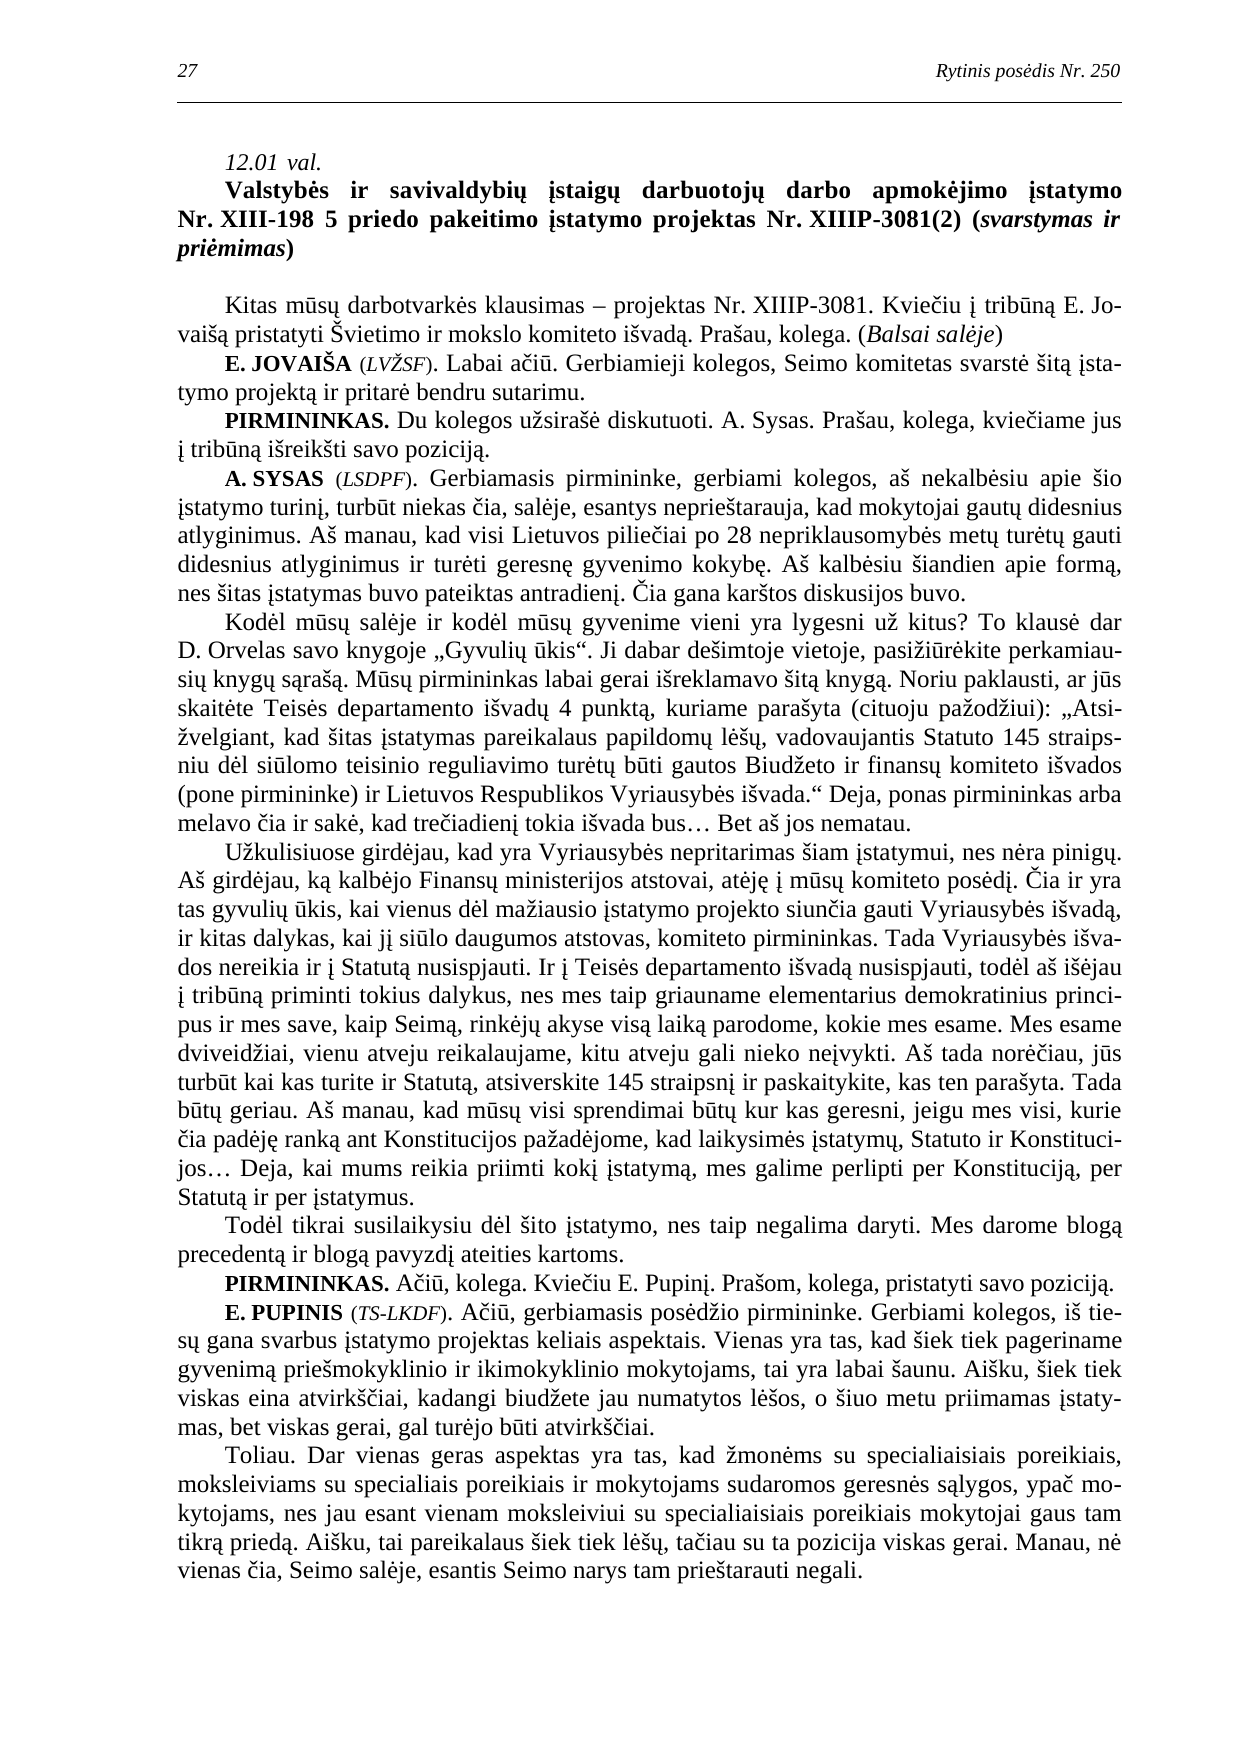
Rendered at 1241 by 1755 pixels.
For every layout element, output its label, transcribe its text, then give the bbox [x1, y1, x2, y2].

text A. SYSAS (LSDPF). Ger­bia­ma­sis pir­mi­nin­ke, ger­bia­mi ko­le­gos, aš ne­kal­bė­siu apie šio įsta­ty­mo tu­ri­nį, tur­būt nie­kas čia, sa­lė­je, esan­tys ne­pri­eš­ta­rau­ja, kad mo­ky­to­jai gau­tų di­des­nius at­ly­gi­ni­mus. Aš ma­nau, kad vi­si Lie­tu­vos pi­lie­čiai po 28 ne­pri­klau­so­my­bės me­tų tu­rė­tų gau­ti di­des­nius at­ly­gi­ni­mus ir tu­rė­ti ge­res­nę gy­ve­ni­mo ko­ky­bę. Aš kal­bė­siu šian­dien apie for­mą, nes ši­tas įsta­ty­mas bu­vo pa­teik­tas ant­ra­die­nį. Čia ga­na karš­tos dis­ku­si­jos bu­vo. [177, 463, 1122, 607]
text Ko­dėl mū­sų sa­lė­je ir ko­dėl mū­sų gy­ve­ni­me vie­ni yra ly­ges­ni už ki­tus? To klau­sė dar D. Or­ve­las sa­vo kny­go­je „Gy­vu­lių ūkis“. Ji da­bar de­šim­to­je vie­to­je, pa­si­žiū­rė­ki­te per­ka­miau­sių kny­gų są­ra­šą. Mū­sų pir­mi­nin­kas la­bai ge­rai iš­rek­la­ma­vo ši­tą kny­gą. No­riu pa­klaus­ti, ar jūs skai­tė­te Tei­sės de­par­ta­men­to iš­va­dų 4 punk­tą, ku­ria­me pa­ra­šy­ta (ci­tuo­ju pa­žo­džiui): „At­si­žvel­giant, kad ši­tas įsta­ty­mas pa­rei­ka­laus pa­pil­do­mų lė­šų, va­do­vau­jan­tis Sta­tu­to 145 straips­niu dėl siū­lo­mo tei­si­nio re­gu­lia­vi­mo tu­rė­tų bū­ti gau­tos Biu­dže­to ir fi­nan­sų ko­mi­te­to iš­va­dos (po­ne pir­mi­nin­ke) ir Lie­tu­vos Res­pub­li­kos Vy­riau­sy­bės iš­va­da.“ De­ja, po­nas pir­mi­nin­kas ar­ba me­la­vo čia ir sa­kė, kad tre­čia­die­nį to­kia iš­va­da bus… Bet aš jos ne­ma­tau. [177, 607, 1122, 837]
text 12.01 val. [224, 148, 1122, 175]
text E. JOVAIŠA (LVŽSF). La­bai ačiū. Ger­bia­mie­ji ko­le­gos, Sei­mo ko­mi­te­tas svars­tė ši­tą įsta­ty­mo pro­jek­tą ir pri­ta­rė ben­dru su­ta­ri­mu. [177, 348, 1122, 405]
text Vals­ty­bės ir sa­vi­val­dy­bių įstai­gų dar­buo­to­jų dar­bo ap­mo­kė­ji­mo įsta­ty­mo Nr. XIII-198 5 prie­do pa­kei­ti­mo įsta­ty­mo pro­jek­tas Nr. XIIIP-3081(2) (svars­ty­mas ir pri­ėmi­mas) [177, 175, 1122, 262]
text E. PUPINIS (TS-LKDF). Ačiū, ger­bia­ma­sis po­sė­džio pir­mi­nin­ke. Ger­bia­mi ko­le­gos, iš tie­sų ga­na svar­bus įsta­ty­mo pro­jek­tas ke­liais as­pek­tais. Vie­nas yra tas, kad šiek tiek pa­ge­ri­na­me gy­ve­ni­mą prieš­mo­kyk­li­nio ir iki­mo­kyk­li­nio mo­ky­to­jams, tai yra la­bai šau­nu. Aiš­ku, šiek tiek vis­kas ei­na at­virkš­čiai, ka­dan­gi biu­dže­te jau nu­ma­ty­tos lė­šos, o šiuo me­tu pri­ima­mas įsta­ty­mas, bet vis­kas ge­rai, gal tu­rė­jo bū­ti at­virkš­čiai. [177, 1297, 1122, 1440]
text To­dėl tik­rai su­si­lai­ky­siu dėl ši­to įsta­ty­mo, nes taip ne­ga­li­ma da­ry­ti. Mes da­ro­me blo­gą pre­ce­den­tą ir blo­gą pa­vyz­dį at­ei­ties kar­toms. [177, 1210, 1122, 1268]
text Už­ku­li­siuo­se gir­dė­jau, kad yra Vy­riau­sy­bės ne­pri­ta­ri­mas šiam įsta­ty­mui, nes nė­ra pi­ni­gų. Aš gir­dė­jau, ką kal­bė­jo Fi­nan­sų mi­nis­te­ri­jos at­sto­vai, at­ėję į mū­sų ko­mi­te­to po­sė­dį. Čia ir yra tas gy­vu­lių ūkis, kai vie­nus dėl ma­žiau­sio įsta­ty­mo pro­jek­to siun­čia gau­ti Vy­riau­sy­bės iš­va­dą, ir ki­tas da­ly­kas, kai jį siū­lo dau­gu­mos at­sto­vas, ko­mi­te­to pir­mi­nin­kas. Ta­da Vy­riau­sy­bės iš­va­dos ne­rei­kia ir į Sta­tu­tą nu­si­spjau­ti. Ir į Tei­sės de­par­ta­men­to iš­va­dą nu­si­spjau­ti, to­dėl aš iš­ėjau į tri­bū­ną pri­min­ti to­kius da­ly­kus, nes mes taip griau­na­me ele­men­ta­rius de­mo­kra­tinius prin­ci­pus ir mes sa­ve, kaip Sei­mą, rin­kė­jų aky­se vi­są lai­ką pa­ro­do­me, ko­kie mes esa­me. Mes esa­me dvi­vei­džiai, vie­nu at­ve­ju rei­ka­lau­ja­me, ki­tu at­ve­ju ga­li nie­ko ne­įvyk­ti. Aš ta­da no­rė­čiau, jūs tur­būt kai kas tu­ri­te ir Sta­tu­tą, at­si­vers­ki­te 145 straips­nį ir pa­skai­ty­ki­te, kas ten pa­ra­šy­ta. Ta­da bū­tų ge­riau. Aš ma­nau, kad mū­sų vi­si spren­di­mai bū­tų kur kas ge­res­ni, jei­gu mes vi­si, ku­rie čia pa­dė­ję ran­ką ant Kon­sti­tu­ci­jos pa­ža­dė­jo­me, kad lai­ky­si­mės įsta­ty­mų, Sta­tu­to ir Kon­sti­tu­ci­jos… De­ja, kai mums rei­kia pri­im­ti ko­kį įsta­ty­mą, mes ga­li­me per­lip­ti per Kon­sti­tu­ci­ją, per Sta­tu­tą ir per įsta­ty­mus. [177, 837, 1122, 1210]
text PIRMININKAS. Du ko­le­gos už­si­ra­šė dis­ku­tuo­ti. A. Sy­sas. Pra­šau, ko­le­ga, kvie­čia­me jus į tri­bū­ną iš­reikš­ti sa­vo po­zi­ci­ją. [177, 405, 1122, 463]
text PIRMININKAS. Ačiū, ko­le­ga. Kvie­čiu E. Pu­pi­nį. Pra­šom, ko­le­ga, pri­sta­ty­ti sa­vo po­zi­ci­ją. [177, 1268, 1122, 1297]
text Ki­tas mū­sų dar­bo­tvarkės klau­si­mas – pro­jek­tas Nr. XIIIP-3081. Kvie­čiu į tri­bū­ną E. Jo­vai­šą pri­sta­ty­ti Švie­ti­mo ir moks­lo ko­mi­te­to iš­va­dą. Pra­šau, ko­le­ga. (Bal­sai sa­lė­je) [177, 290, 1122, 348]
text To­liau. Dar vie­nas ge­ras as­pek­tas yra tas, kad žmo­nėms su spe­cia­liai­siais po­rei­kiais, moks­lei­viams su spe­cia­liais po­rei­kiais ir mo­ky­to­jams su­da­ro­mos ge­res­nės są­ly­gos, ypač mo­ky­to­jams, nes jau esant vie­nam moks­lei­viui su spe­cia­liai­siais po­rei­kiais mo­ky­to­jai gaus tam tik­rą prie­dą. Aiš­ku, tai pa­rei­ka­laus šiek tiek lė­šų, ta­čiau su ta po­zi­ci­ja vis­kas ge­rai. Ma­nau, nė vie­nas čia, Sei­mo sa­lė­je, esan­tis Sei­mo na­rys tam prieš­ta­rau­ti ne­ga­li. [177, 1440, 1122, 1584]
